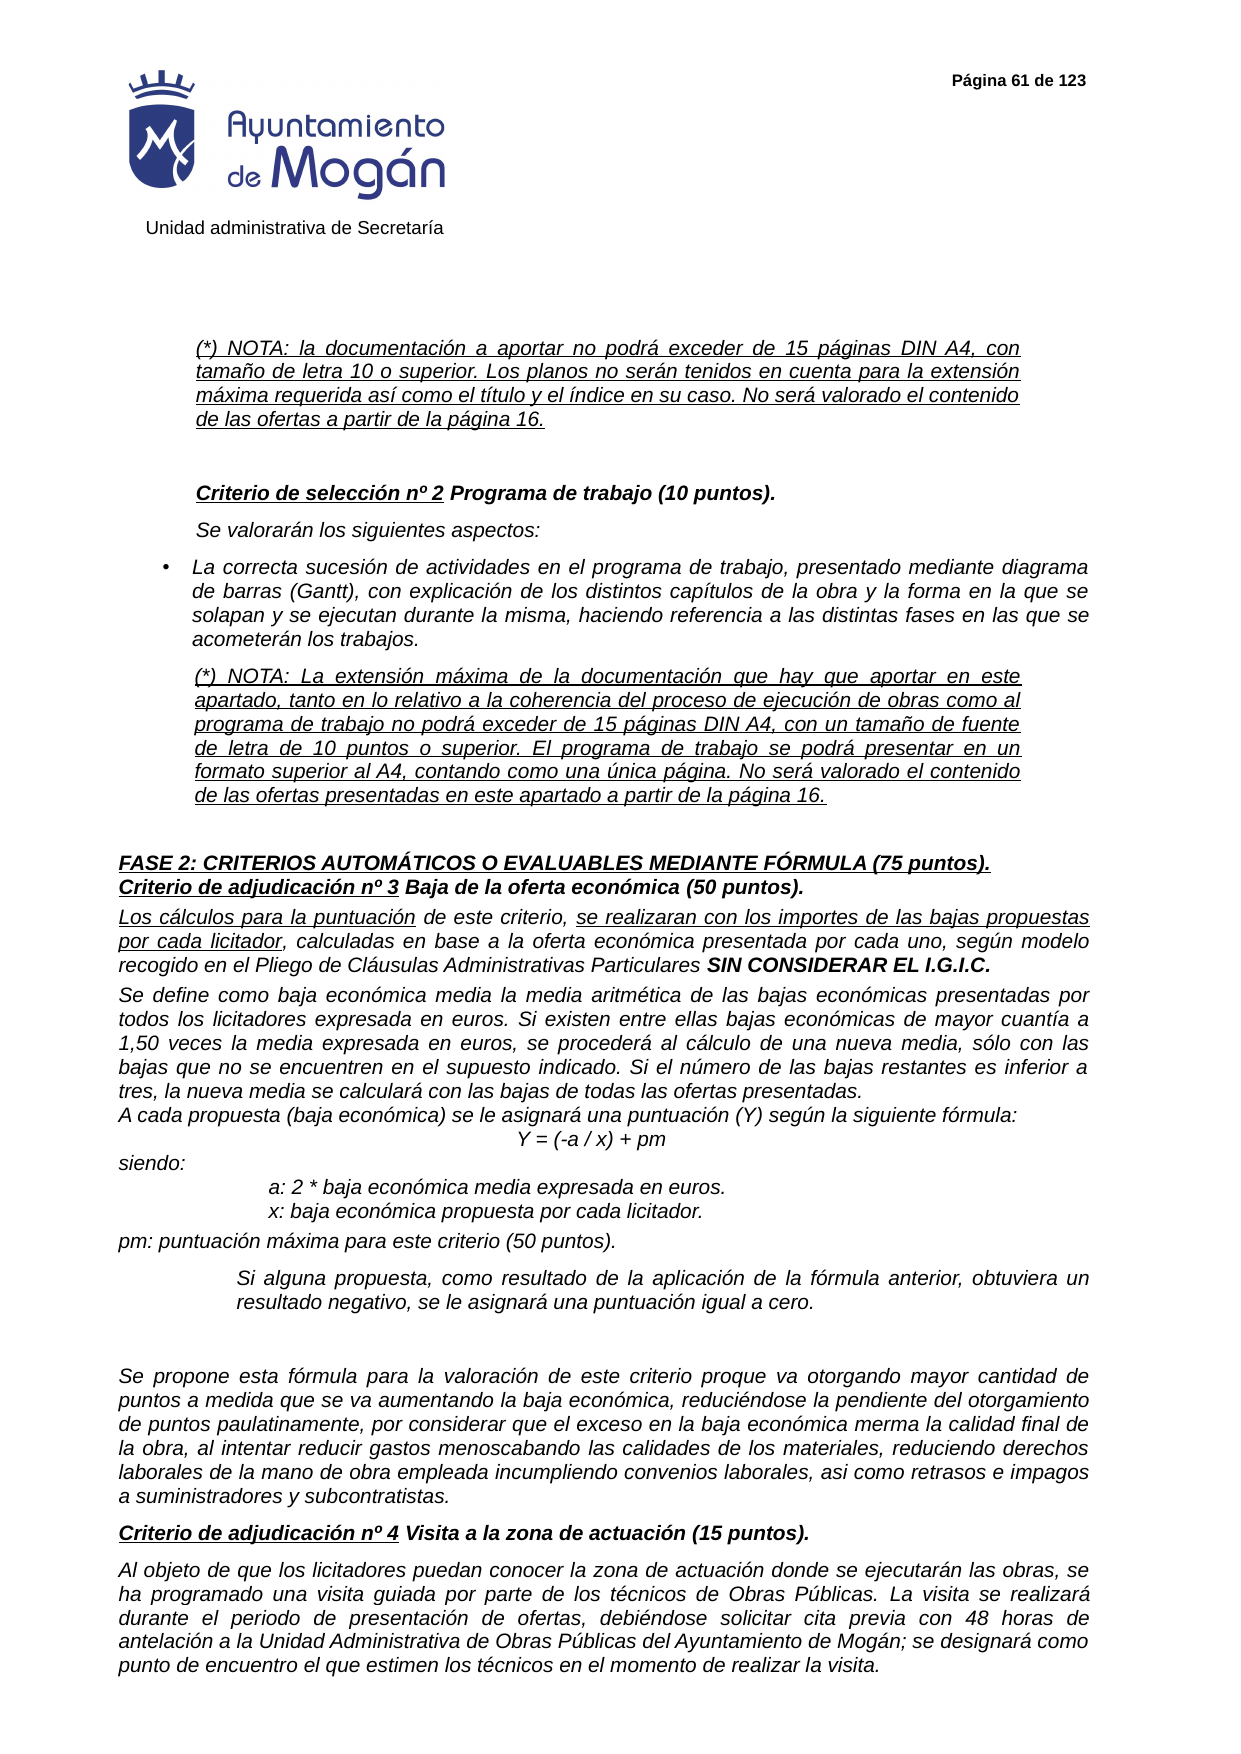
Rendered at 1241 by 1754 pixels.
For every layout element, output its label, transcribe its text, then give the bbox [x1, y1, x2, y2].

text A cada propuesta (baja económica) se le asignará una puntuación (Y) según la siguiente fórmula: [118, 1103, 1092, 1127]
text (*) NOTA: la documentación a aportar no podrá exceder de 15 páginas DIN A4, con tamaño de letra 10 o superior. Los planos no serán tenidos en cuenta para la extensión máxima requerida así como el título y el índice en su caso. No será valorado el contenido de las ofertas a partir de la página 16. [196, 335, 1023, 431]
list La correcta sucesión de actividades en el programa de trabajo, presentado mediante diagrama de barras (Gantt), con explicación de los distintos capítulos de la obra y la forma en la que se solapan y se ejecutan durante la misma, haciendo referencia a las distintas fases en las que se acometerán los trabajos. [162, 555, 1092, 651]
text Se valorarán los siguientes aspectos: [196, 518, 1023, 542]
picture [128, 70, 445, 206]
text pm: puntuación máxima para este criterio (50 puntos). [118, 1229, 1092, 1253]
text siendo: [118, 1151, 1092, 1175]
text Se propone esta fórmula para la valoración de este criterio proque va otorgando mayor cantidad de puntos a medida que se va aumentando la baja económica, reduciéndose la pendiente del otorgamiento de puntos paulatinamente, por considerar que el exceso en la baja económica merma la calidad final de la obra, al intentar reducir gastos menoscabando las calidades de los materiales, reduciendo derechos laborales de la mano de obra empleada incumpliendo convenios laborales, asi como retrasos e impagos a suministradores y subcontratistas. [118, 1364, 1092, 1508]
text x: baja económica propuesta por cada licitador. [268, 1199, 1092, 1223]
text (*) NOTA: La extensión máxima de la documentación que hay que aportar en este apartado, tanto en lo relativo a la coherencia del proceso de ejecución de obras como al programa de trabajo no podrá exceder de 15 páginas DIN A4, con un tamaño de fuente de letra de 10 puntos o superior. El programa de trabajo se podrá presentar en un formato superior al A4, contando como una única página. No será valorado el contenido de las ofertas presentadas en este apartado a partir de la página 16. [194, 663, 1024, 807]
text Si alguna propuesta, como resultado de la aplicación de la fórmula anterior, obtuviera un resultado negativo, se le asignará una puntuación igual a cero. [236, 1266, 1092, 1314]
text Y = (-a / x) + pm [516, 1127, 1092, 1151]
text a: 2 * baja económica media expresada en euros. [268, 1175, 1092, 1199]
text Al objeto de que los licitadores puedan conocer la zona de actuación donde se ejecutarán las obras, se ha programado una visita guiada por parte de los técnicos de Obras Públicas. La visita se realizará durante el periodo de presentación de ofertas, debiéndose solicitar cita previa con 48 horas de antelación a la Unidad Administrativa de Obras Públicas del Ayuntamiento de Mogán; se designará como punto de encuentro el que estimen los técnicos en el momento de realizar la visita. [118, 1557, 1092, 1677]
text Criterio de adjudicación nº 3 Baja de la oferta económica (50 puntos). [118, 874, 1092, 898]
text Criterio de adjudicación nº 4 Visita a la zona de actuación (15 puntos). [118, 1521, 1092, 1544]
text Se define como baja económica media la media aritmética de las bajas económicas presentadas por todos los licitadores expresada en euros. Si existen entre ellas bajas económicas de mayor cuantía a 1,50 veces la media expresada en euros, se procederá al cálculo de una nueva media, sólo con las bajas que no se encuentren en el supuesto indicado. Si el número de las bajas restantes es inferior a tres, la nueva media se calculará con las bajas de todas las ofertas presentadas. [118, 983, 1092, 1103]
text Los cálculos para la puntuación de este criterio, se realizaran con los importes de las bajas propuestas por cada licitador, calculadas en base a la oferta económica presentada por cada uno, según modelo recogido en el Pliego de Cláusulas Administrativas Particulares SIN CONSIDERAR EL I.G.I.C. [118, 905, 1092, 977]
text FASE 2: CRITERIOS AUTOMÁTICOS O EVALUABLES MEDIANTE FÓRMULA (75 puntos). [118, 851, 1092, 874]
text Criterio de selección nº 2 Programa de trabajo (10 puntos). [196, 481, 1023, 505]
